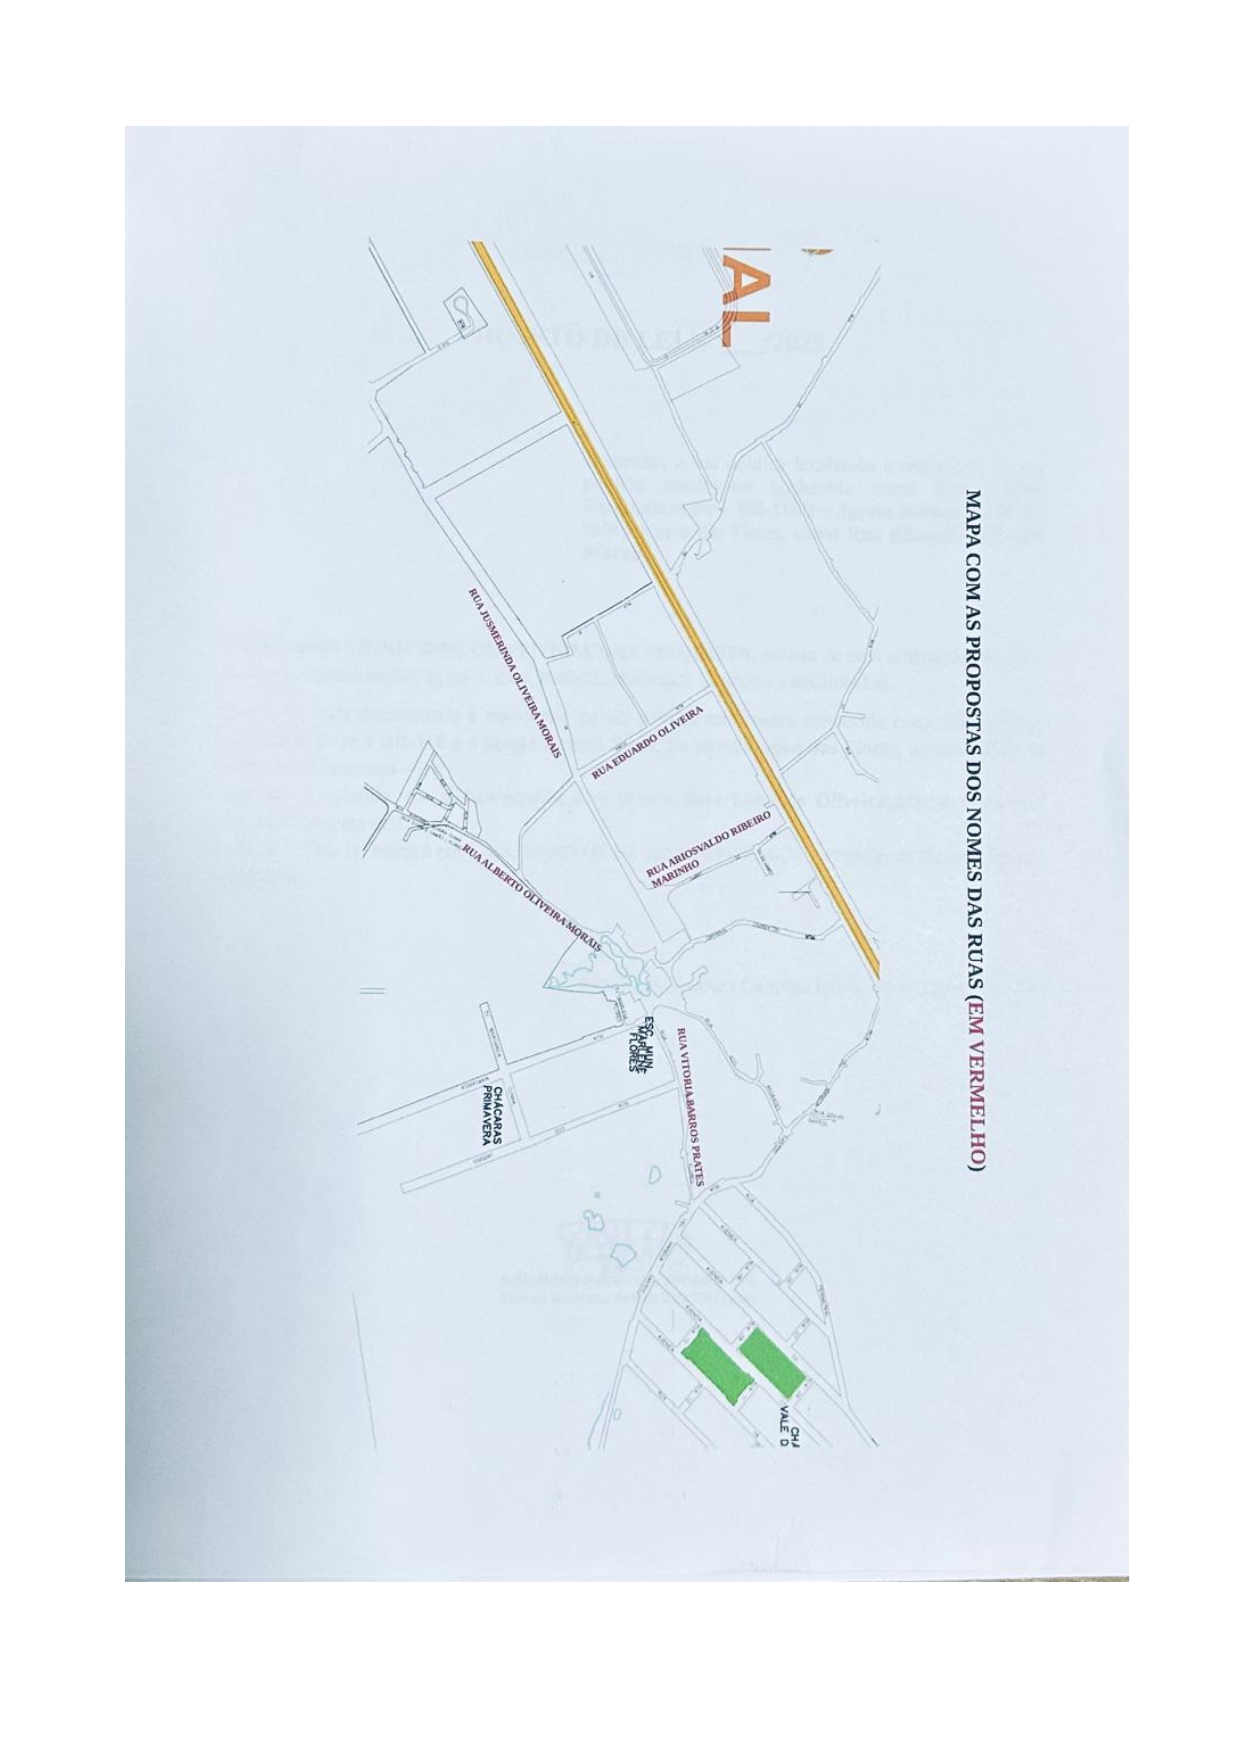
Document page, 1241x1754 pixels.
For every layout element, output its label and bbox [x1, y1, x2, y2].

picture [125, 126, 1130, 1582]
